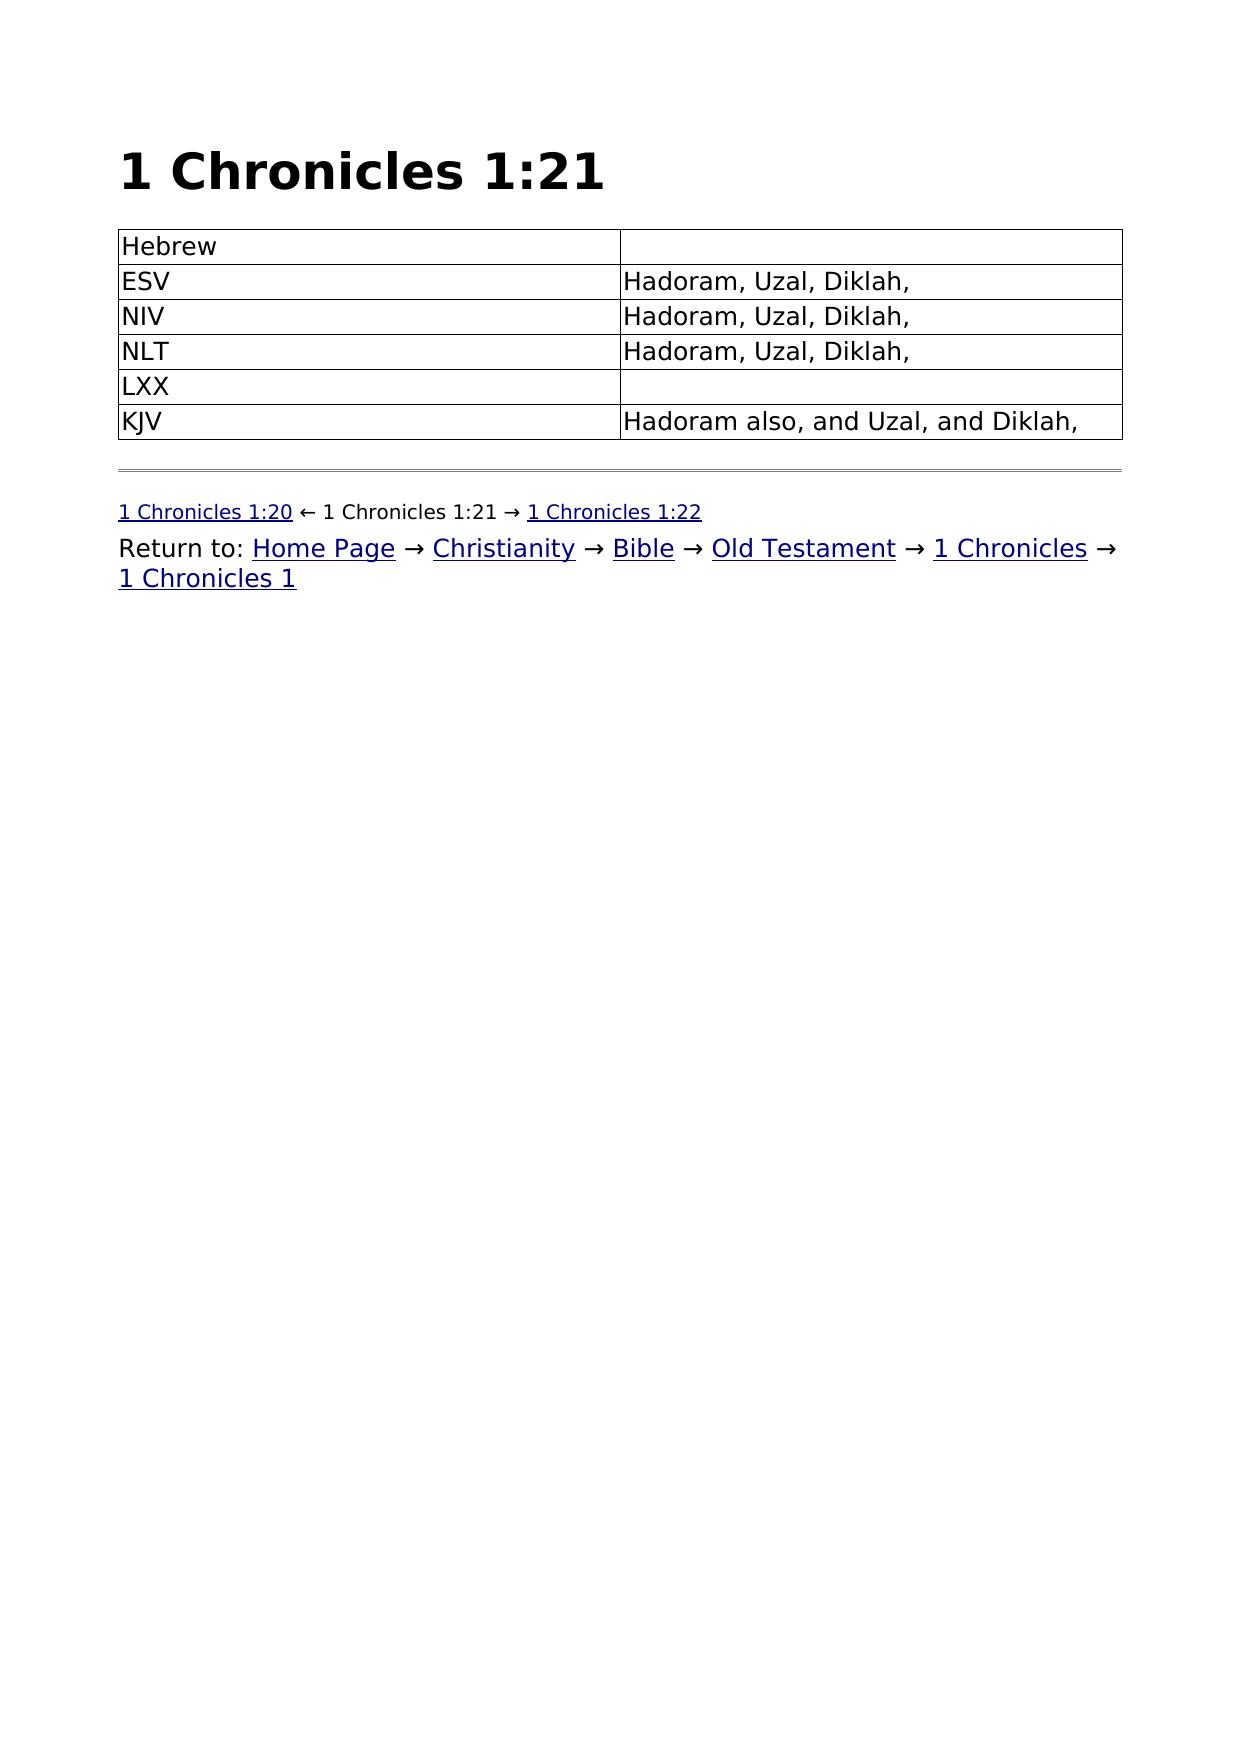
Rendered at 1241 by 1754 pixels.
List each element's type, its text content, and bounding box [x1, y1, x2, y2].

text 1 Chronicles 1:20 ← 1 Chronicles 1:21 → 1 Chronicles 1:22 [118, 501, 1122, 534]
table_cell [621, 370, 1122, 404]
text Return to: Home Page → Christianity → Bible → Old Testament → 1 Chronicles → 1 Chronicles 1 [118, 534, 1122, 593]
table_cell Hadoram also, and Uzal, and Diklah, [621, 405, 1122, 439]
table_cell NLT [119, 335, 620, 369]
table_header Hebrew [119, 230, 620, 264]
table_cell NIV [119, 300, 620, 334]
subtitle 1 Chronicles 1:21 [118, 143, 1122, 201]
table_cell KJV [119, 405, 620, 439]
table_header [621, 230, 1122, 264]
table_cell ESV [119, 265, 620, 299]
table_cell Hadoram, Uzal, Diklah, [621, 335, 1122, 369]
table_cell LXX [119, 370, 620, 404]
table_cell Hadoram, Uzal, Diklah, [621, 300, 1122, 334]
table_cell Hadoram, Uzal, Diklah, [621, 265, 1122, 299]
